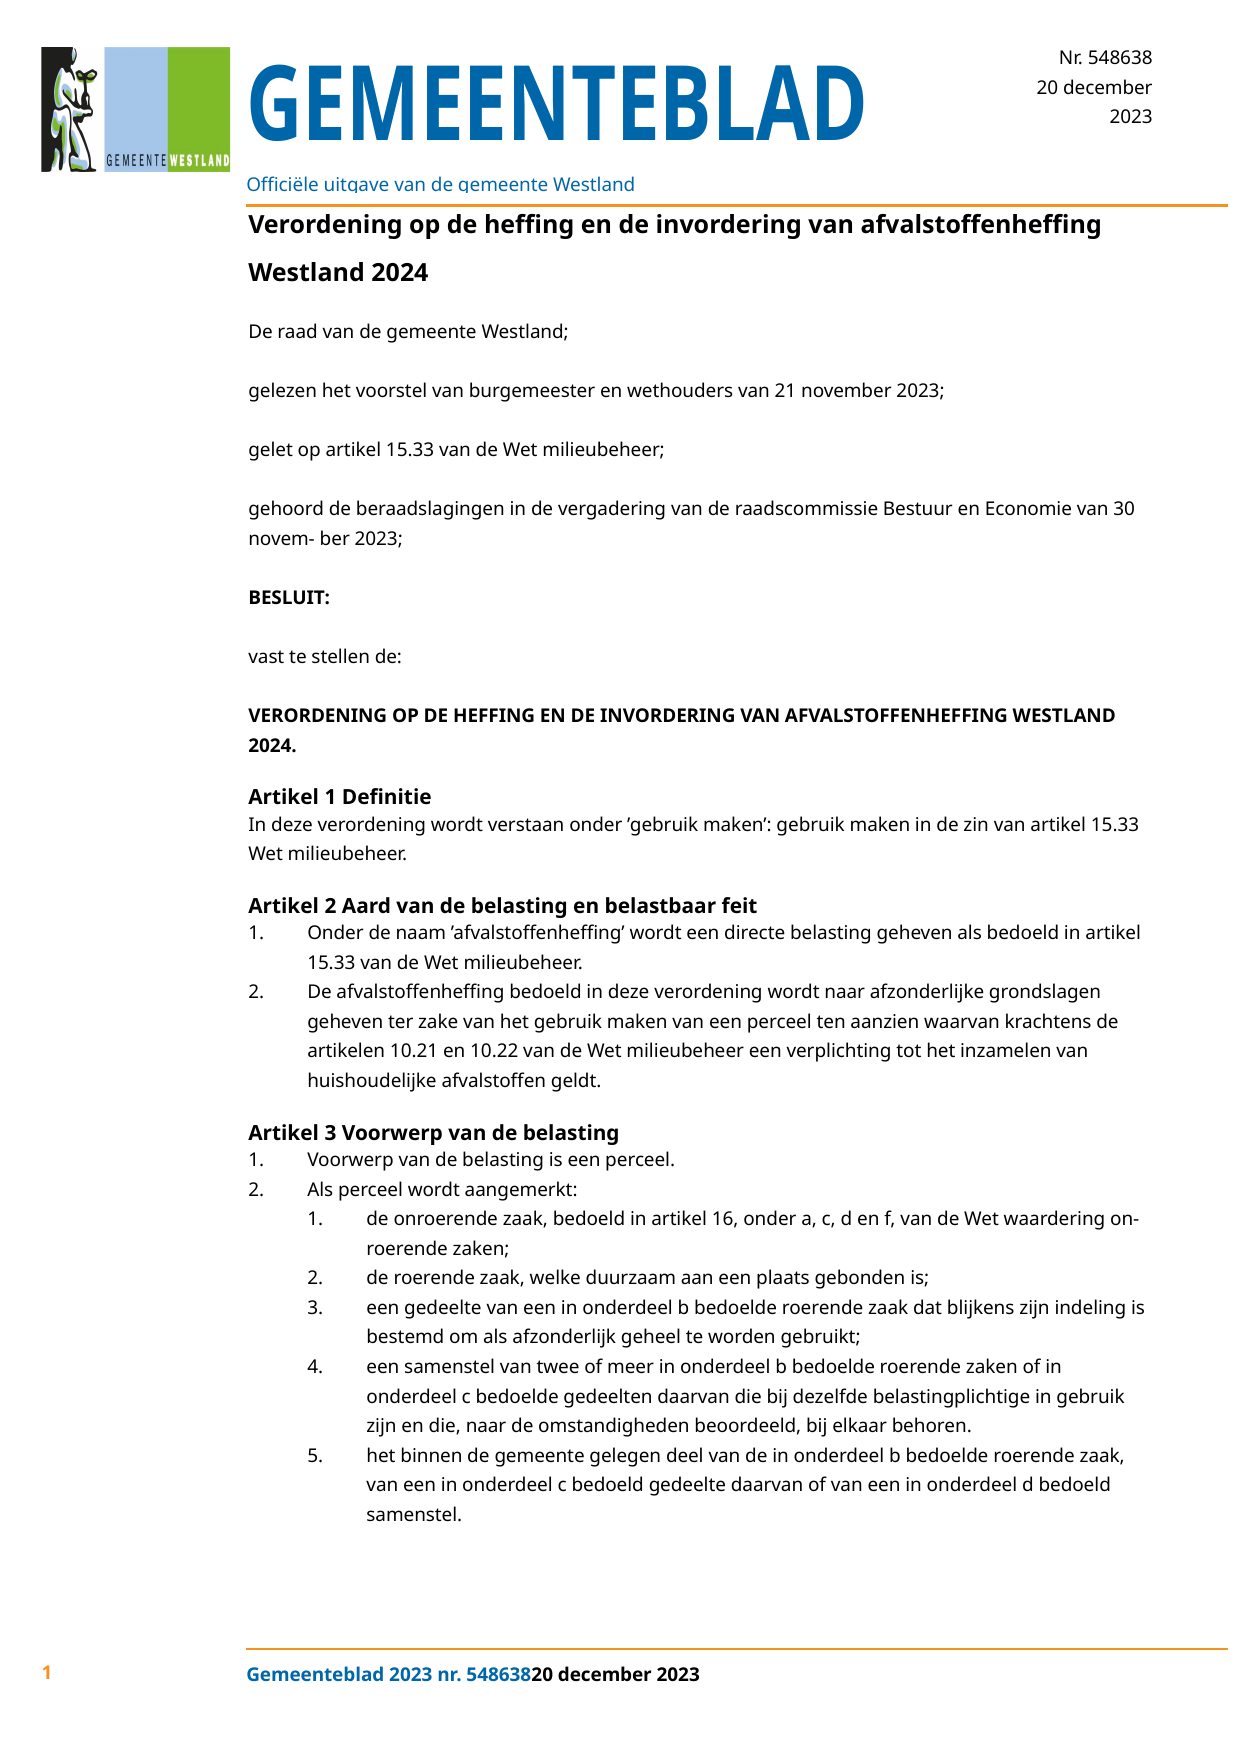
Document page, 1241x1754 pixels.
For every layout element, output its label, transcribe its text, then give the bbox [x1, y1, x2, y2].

text Artikel 1 Definitie [248, 782, 1152, 811]
list Als perceel wordt aangemerkt: [248, 1176, 1152, 1201]
list Voorwerp van de belasting is een perceel. [248, 1146, 1152, 1172]
text VERORDENING OP DE HEFFING EN DE INVORDERING VAN AFVALSTOFFENHEFFING WESTLAND 2024. [248, 702, 1152, 758]
list De afvalstoffenheffing bedoeld in deze verordening wordt naar afzonderlijke grondslagen geheven ter zake van het gebruik maken van een perceel ten aanzien waarvan krachtens de artikelen 10.21 en 10.22 van de Wet milieubeheer een verplichting tot het inzamelen van huishoudelijke afvalstoffen geldt. [248, 978, 1152, 1093]
text vast te stellen de: [248, 643, 1152, 669]
text Artikel 3 Voorwerp van de belasting [248, 1118, 1152, 1146]
text BESLUIT: [248, 584, 1152, 610]
picture [41, 47, 231, 172]
text Verordening op de heffing en de invordering van afvalstoffenheffing Westland 2024 [248, 207, 1152, 288]
text gelet op artikel 15.33 van de Wet milieubeheer; [248, 436, 1152, 462]
list de roerende zaak, welke duurzaam aan een plaats gebonden is; [307, 1264, 1152, 1290]
text De raad van de gemeente Westland; [248, 318, 1152, 344]
list Onder de naam ’afvalstoffenheffing’ wordt een directe belasting geheven als bedoeld in artikel 15.33 van de Wet milieubeheer. [248, 919, 1152, 975]
text In deze verordening wordt verstaan onder ’gebruik maken’: gebruik maken in de zin van artikel 15.33 Wet milieubeheer. [248, 811, 1152, 866]
list een samenstel van twee of meer in onderdeel b bedoelde roerende zaken of in onderdeel c bedoelde gedeelten daarvan die bij dezelfde belastingplichtige in gebruik zijn en die, naar de omstandigheden beoordeeld, bij elkaar behoren. [307, 1353, 1152, 1438]
list het binnen de gemeente gelegen deel van de in onderdeel b bedoelde roerende zaak, van een in onderdeel c bedoeld gedeelte daarvan of van een in onderdeel d bedoeld samenstel. [307, 1442, 1152, 1527]
text gehoord de beraadslagingen in de vergadering van de raadscommissie Bestuur en Economie van 30 novem- ber 2023; [248, 495, 1152, 551]
list een gedeelte van een in onderdeel b bedoelde roerende zaak dat blijkens zijn indeling is bestemd om als afzonderlijk geheel te worden gebruikt; [307, 1294, 1152, 1349]
text Artikel 2 Aard van de belasting en belastbaar feit [248, 891, 1152, 919]
text gelezen het voorstel van burgemeester en wethouders van 21 november 2023; [248, 377, 1152, 403]
list de onroerende zaak, bedoeld in artikel 16, onder a, c, d en f, van de Wet waardering on- roerende zaken; [307, 1205, 1152, 1261]
